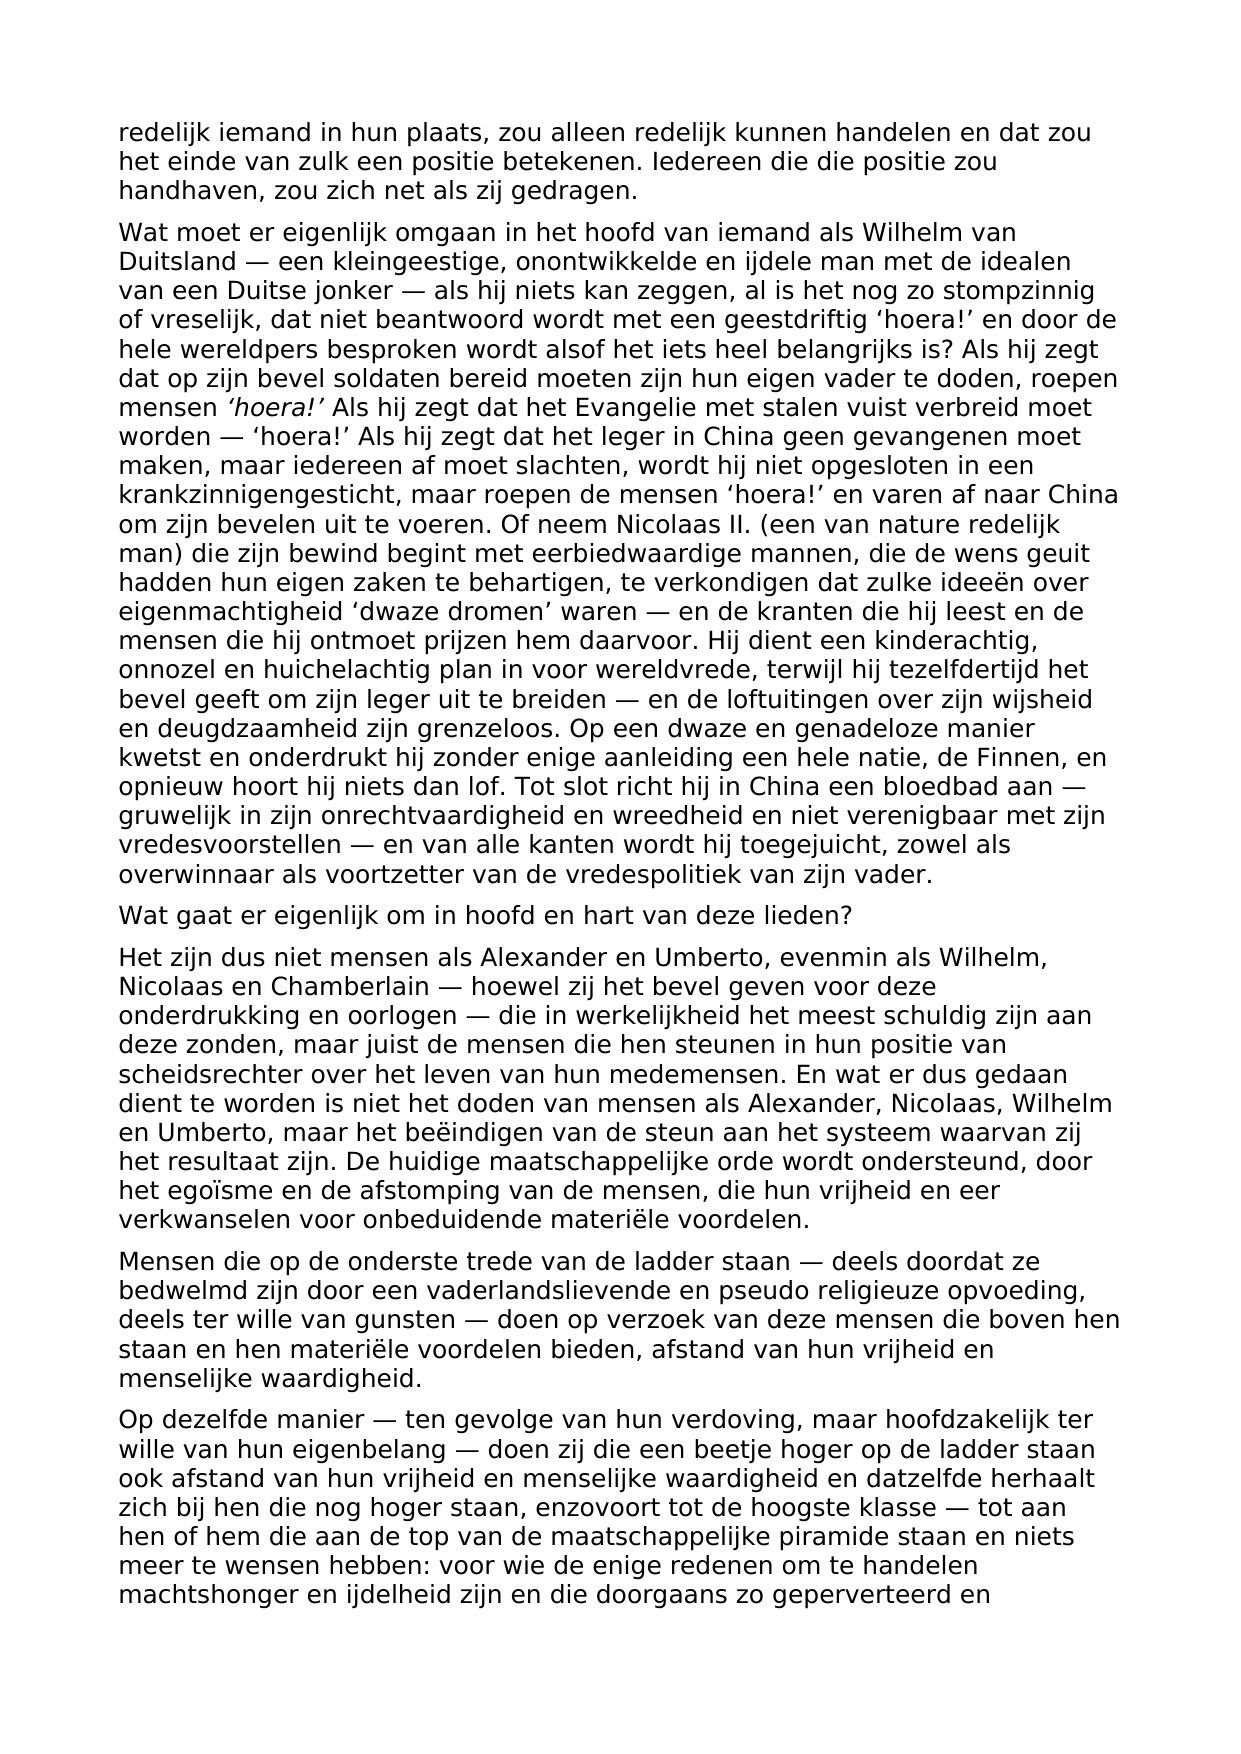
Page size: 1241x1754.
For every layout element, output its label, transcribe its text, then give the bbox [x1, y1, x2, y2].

text Wat moet er eigenlijk omgaan in het hoofd van iemand als Wilhelm van Duitsland — een kleingeestige, onontwikkelde en ijdele man met de idealen van een Duitse jonker — als hij niets kan zeggen, al is het nog zo stompzinnig of vreselijk, dat niet beantwoord wordt met een geestdriftig ‘hoera!’ en door de hele wereldpers besproken wordt alsof het iets heel belangrijks is? Als hij zegt dat op zijn bevel soldaten bereid moeten zijn hun eigen vader te doden, roepen mensen ‘hoera!’ Als hij zegt dat het Evangelie met stalen vuist verbreid moet worden — ‘hoera!’ Als hij zegt dat het leger in China geen gevangenen moet maken, maar iedereen af moet slachten, wordt hij niet opgesloten in een krankzinnigengesticht, maar roepen de mensen ‘hoera!’ en varen af naar China om zijn bevelen uit te voeren. Of neem Nicolaas II. (een van nature redelijk man) die zijn bewind begint met eerbiedwaardige mannen, die de wens geuit hadden hun eigen zaken te behartigen, te verkondigen dat zulke ideeën over eigenmachtigheid ‘dwaze dromen’ waren — en de kranten die hij leest en de mensen die hij ontmoet prijzen hem daarvoor. Hij dient een kinderachtig, onnozel en huichelachtig plan in voor wereldvrede, terwijl hij tezelfdertijd het bevel geeft om zijn leger uit te breiden — en de loftuitingen over zijn wijsheid en deugdzaamheid zijn grenzeloos. Op een dwaze en genadeloze manier kwetst en onderdrukt hij zonder enige aanleiding een hele natie, de Finnen, en opnieuw hoort hij niets dan lof. Tot slot richt hij in China een bloedbad aan — gruwelijk in zijn onrechtvaardigheid en wreedheid en niet verenigbaar met zijn vredesvoorstellen — en van alle kanten wordt hij toegejuicht, zowel als overwinnaar als voortzetter van de vredespolitiek van zijn vader. [118, 218, 1122, 889]
text Op dezelfde manier — ten gevolge van hun verdoving, maar hoofdzakelijk ter wille van hun eigenbelang — doen zij die een beetje hoger op de ladder staan ook afstand van hun vrijheid en menselijke waardigheid en datzelfde herhaalt zich bij hen die nog hoger staan, enzovoort tot de hoogste klasse — tot aan hen of hem die aan de top van de maatschappelijke piramide staan en niets meer te wensen hebben: voor wie de enige redenen om te handelen machtshonger en ijdelheid zijn en die doorgaans zo geperverteerd en [118, 1406, 1122, 1610]
text redelijk iemand in hun plaats, zou alleen redelijk kunnen handelen en dat zou het einde van zulk een positie betekenen. Iedereen die die positie zou handhaven, zou zich net als zij gedragen. [118, 118, 1122, 206]
text Het zijn dus niet mensen als Alexander en Umberto, evenmin als Wilhelm, Nicolaas en Chamberlain — hoewel zij het bevel geven voor deze onderdrukking en oorlogen — die in werkelijkheid het meest schuldig zijn aan deze zonden, maar juist de mensen die hen steunen in hun positie van scheidsrechter over het leven van hun medemensen. En wat er dus gedaan dient te worden is niet het doden van mensen als Alexander, Nicolaas, Wilhelm en Umberto, maar het beëindigen van de steun aan het systeem waarvan zij het resultaat zijn. De huidige maatschappelijke orde wordt ondersteund, door het egoïsme en de afstomping van de mensen, die hun vrijheid en eer verkwanselen voor onbeduidende materiële voordelen. [118, 943, 1122, 1235]
text Mensen die op de onderste trede van de ladder staan — deels doordat ze bedwelmd zijn door een vaderlandslievende en pseudo religieuze opvoeding, deels ter wille van gunsten — doen op verzoek van deze mensen die boven hen staan en hen materiële voordelen bieden, afstand van hun vrijheid en menselijke waardigheid. [118, 1247, 1122, 1393]
text Wat gaat er eigenlijk om in hoofd en hart van deze lieden? [118, 901, 1122, 931]
